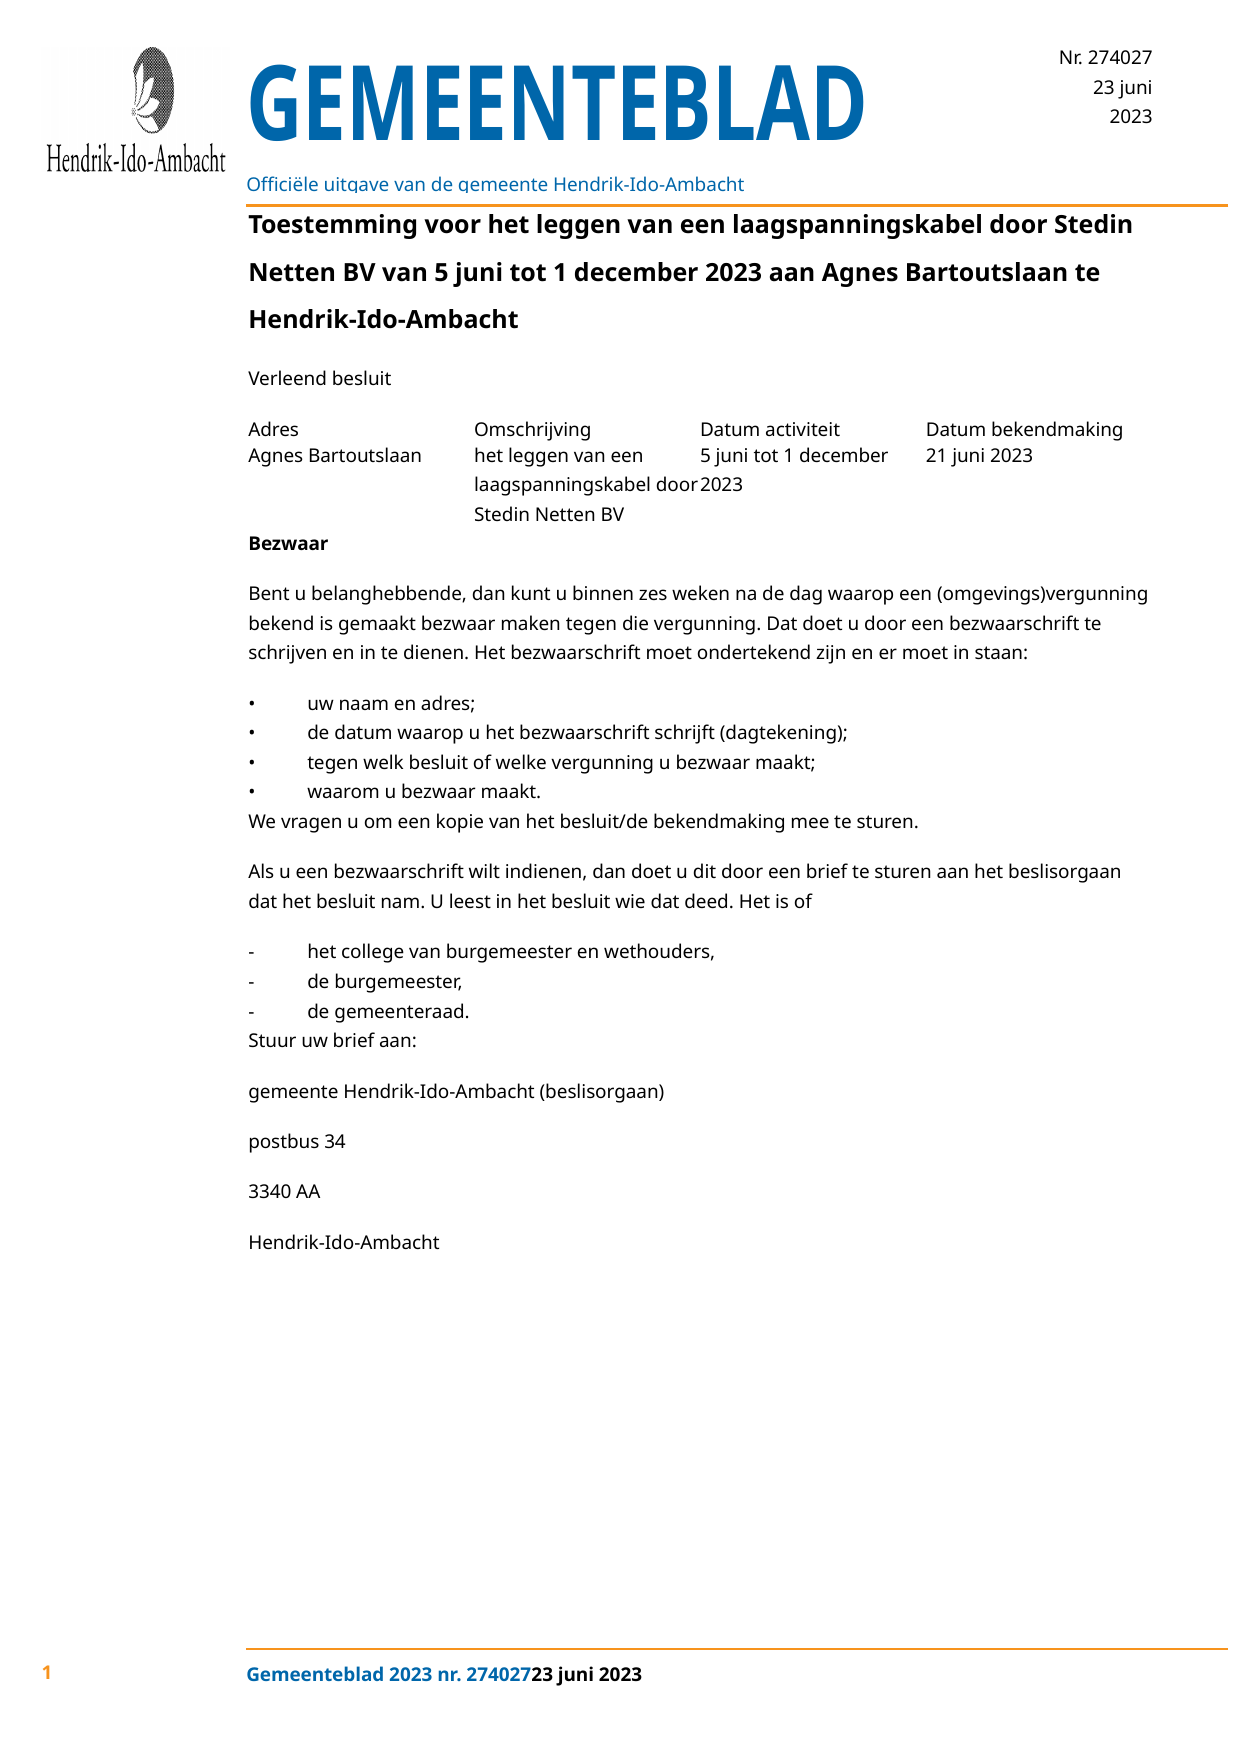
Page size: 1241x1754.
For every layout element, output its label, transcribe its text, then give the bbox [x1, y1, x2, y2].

text Als u een bezwaarschrift wilt indienen, dan doet u dit door een brief te sturen aan het beslisorgaan dat het besluit nam. U leest in het besluit wie dat deed. Het is of [248, 859, 1152, 914]
list de gemeenteraad. [248, 998, 1152, 1023]
text We vragen u om een kopie van het besluit/de bekendmaking mee te sturen. [248, 808, 1152, 834]
text Toestemming voor het leggen van een laagspanningskabel door Stedin Netten BV van 5 juni tot 1 december 2023 aan Agnes Bartoutslaan te Hendrik-Ido-Ambacht [248, 207, 1152, 336]
table_cell Agnes Bartoutslaan [248, 442, 474, 527]
text Bent u belanghebbende, dan kunt u binnen zes weken na de dag waarop een (omgevings)vergunning bekend is gemaakt bezwaar maken tegen die vergunning. Dat doet u door een bezwaarschrift te schrijven en in te dienen. Het bezwaarschrift moet ondertekend zijn en er moet in staan: [248, 580, 1152, 665]
table_header Adres [248, 416, 474, 442]
list tegen welk besluit of welke vergunning u bezwaar maakt; [248, 749, 1152, 775]
text gemeente Hendrik-Ido-Ambacht (beslisorgaan) [248, 1078, 1152, 1103]
text Bezwaar [248, 530, 1152, 556]
list het college van burgemeester en wethouders, [248, 939, 1152, 964]
table_header Omschrijving [474, 416, 700, 442]
table_cell 21 juni 2023 [926, 442, 1152, 527]
list uw naam en adres; [248, 690, 1152, 716]
text Stuur uw brief aan: [248, 1027, 1152, 1053]
table_header Datum bekendmaking [926, 416, 1152, 442]
text 3340 AA [248, 1179, 1152, 1204]
text Verleend besluit [248, 366, 1152, 391]
table_cell het leggen van een laagspanningskabel door Stedin Netten BV [474, 442, 700, 527]
table_header Datum activiteit [700, 416, 926, 442]
list de datum waarop u het bezwaarschrift schrijft (dagtekening); [248, 719, 1152, 745]
text postbus 34 [248, 1128, 1152, 1154]
table_cell 5 juni tot 1 december 2023 [700, 442, 926, 527]
picture [41, 47, 231, 172]
list waarom u bezwaar maakt. [248, 779, 1152, 804]
text Hendrik-Ido-Ambacht [248, 1229, 1152, 1255]
list de burgemeester, [248, 968, 1152, 994]
